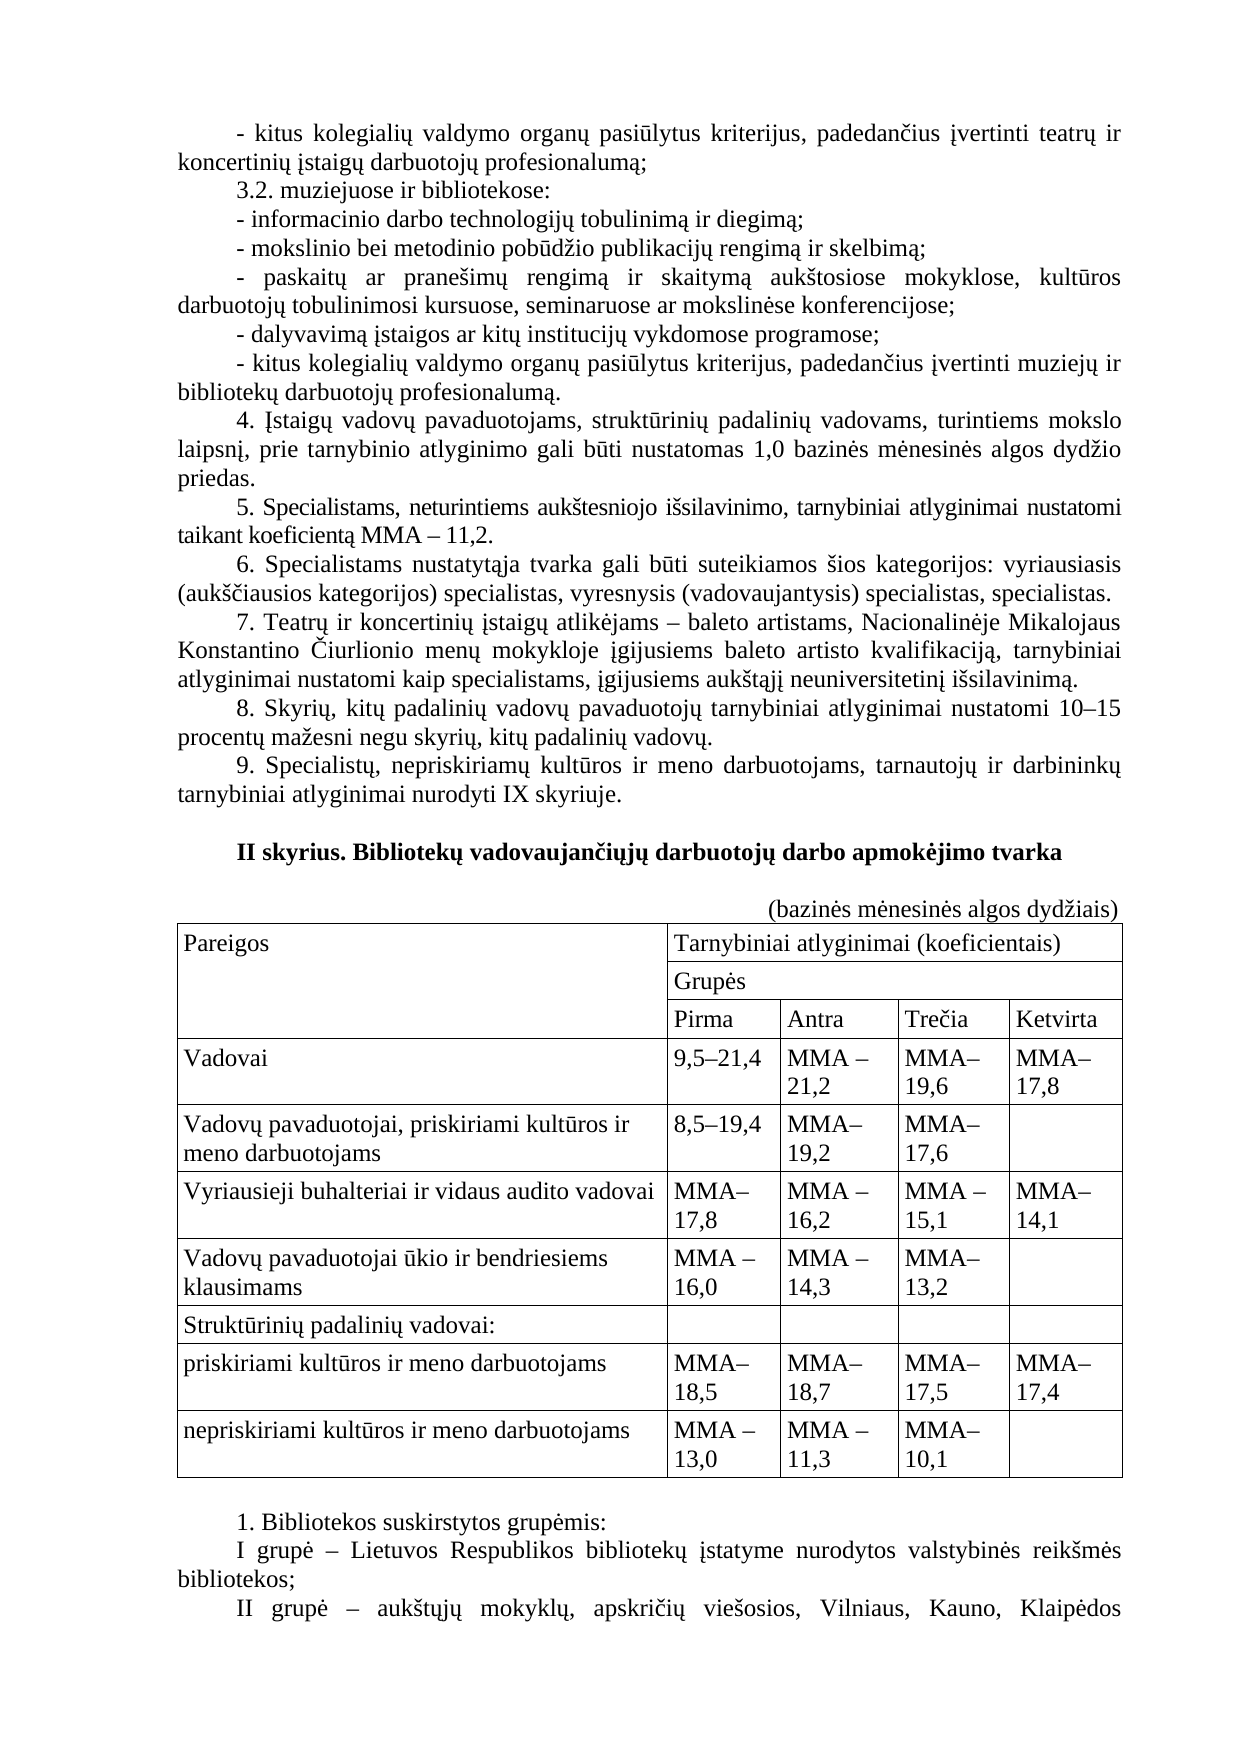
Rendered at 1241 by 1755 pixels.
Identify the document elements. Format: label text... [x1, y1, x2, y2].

text 7. Teatrų ir koncertinių įstaigų atlikėjams – baleto artistams, Nacionalinėje Mikalojaus Konstantino Čiurlionio menų mokykloje įgijusiems baleto artisto kvalifikaciją, tarnybiniai atlyginimai nustatomi kaip specialistams, įgijusiems aukštąjį neuniversitetinį išsilavinimą. [177, 607, 1122, 693]
table_cell MMA–17,6 [899, 1105, 1009, 1171]
table_cell MMA– 14,1 [1010, 1172, 1122, 1238]
table_cell [1010, 1306, 1122, 1343]
table_cell MMA– 10,1 [899, 1411, 1009, 1477]
text ‑ mokslinio bei metodinio pobūdžio publikacijų rengimą ir skelbimą; [177, 233, 1122, 262]
text 9. Specialistų, nepriskiriamų kultūros ir meno darbuotojams, tarnautojų ir darbininkų tarnybiniai atlyginimai nurodyti IX skyriuje. [177, 751, 1122, 808]
table_cell Grupės [668, 962, 1122, 999]
text 1. Bibliotekos suskirstytos grupėmis: [177, 1507, 1122, 1535]
table_cell MMA –15,1 [899, 1172, 1009, 1238]
table_cell [668, 1306, 780, 1343]
table_cell Pirma [668, 1000, 780, 1037]
text 3.2. muziejuose ir bibliotekose: [177, 176, 1122, 204]
text ‑ informacinio darbo technologijų tobulinimą ir diegimą; [177, 204, 1122, 233]
table_cell MMA–17,4 [1010, 1344, 1122, 1410]
text II grupė – aukštųjų mokyklų, apskričių viešosios, Vilniaus, Kauno, Klaipėdos [177, 1593, 1122, 1622]
table_cell MMA–17,8 [1010, 1039, 1122, 1104]
table_cell Vadovų pavaduotojai, priskiriami kultūros ir meno darbuotojams [178, 1105, 667, 1171]
table_cell [1010, 1105, 1122, 1171]
table_header Pareigos [178, 924, 667, 1037]
table_cell Struktūrinių padalinių vadovai: [178, 1306, 667, 1343]
table_cell Trečia [899, 1000, 1009, 1037]
text 8. Skyrių, kitų padalinių vadovų pavaduotojų tarnybiniai atlyginimai nustatomi 10–15 procentų mažesni negu skyrių, kitų padalinių vadovų. [177, 693, 1122, 751]
table_cell Antra [781, 1000, 898, 1037]
table_cell Vyriausieji buhalteriai ir vidaus audito vadovai [178, 1172, 667, 1238]
table_cell MMA – 16,2 [781, 1172, 898, 1238]
table_header Tarnybiniai atlyginimai (koeficientais) [668, 924, 1122, 961]
text 6. Specialistams nustatytąja tvarka gali būti suteikiamos šios kategorijos: vyriausiasis (aukščiausios kategorijos) specialistas, vyresnysis (vadovaujantysis) specialistas, specialistas. [177, 549, 1122, 607]
text I grupė – Lietuvos Respublikos bibliotekų įstatyme nurodytos valstybinės reikšmės bibliotekos; [177, 1535, 1122, 1593]
text 4. Įstaigų vadovų pavaduotojams, struktūrinių padalinių vadovams, turintiems mokslo laipsnį, prie tarnybinio atlyginimo gali būti nustatomas 1,0 bazinės mėnesinės algos dydžio priedas. [177, 406, 1122, 492]
table_cell MMA –21,2 [781, 1039, 898, 1104]
table_cell MMA – 14,3 [781, 1239, 898, 1305]
text ‑ paskaitų ar pranešimų rengimą ir skaitymą aukštosiose mokyklose, kultūros darbuotojų tobulinimosi kursuose, seminaruose ar mokslinėse konferencijose; [177, 262, 1122, 319]
table_cell MMA–17,8 [668, 1172, 780, 1238]
table_cell Vadovų pavaduotojai ūkio ir bendriesiems klausimams [178, 1239, 667, 1305]
table_cell 8,5–19,4 [668, 1105, 780, 1171]
text (bazinės mėnesinės algos dydžiais) [768, 894, 1122, 923]
table_cell MMA–19,2 [781, 1105, 898, 1171]
text II skyrius. Bibliotekų vadovaujančiųjų darbuotojų darbo apmokėjimo tvarka [177, 837, 1122, 866]
table_cell MMA – 13,0 [668, 1411, 780, 1477]
table_cell MMA– 13,2 [899, 1239, 1009, 1305]
table_cell nepriskiriami kultūros ir meno darbuotojams [178, 1411, 667, 1477]
text 5. Specialistams, neturintiems aukštesniojo išsilavinimo, tarnybiniai atlyginimai nustatomi taikant koeficientą MMA – 11,2. [177, 492, 1122, 549]
table_cell MMA – 16,0 [668, 1239, 780, 1305]
table_cell 9,5–21,4 [668, 1039, 780, 1104]
table_cell MMA – 11,3 [781, 1411, 898, 1477]
text ‑ kitus kolegialių valdymo organų pasiūlytus kriterijus, padedančius įvertinti teatrų ir koncertinių įstaigų darbuotojų profesionalumą; [177, 118, 1122, 176]
table_cell MMA–18,5 [668, 1344, 780, 1410]
text ‑ kitus kolegialių valdymo organų pasiūlytus kriterijus, padedančius įvertinti muziejų ir bibliotekų darbuotojų profesionalumą. [177, 348, 1122, 406]
table_cell [1010, 1411, 1122, 1477]
table_cell [899, 1306, 1009, 1343]
table_cell priskiriami kultūros ir meno darbuotojams [178, 1344, 667, 1410]
table_cell Vadovai [178, 1039, 667, 1104]
table_cell MMA–17,5 [899, 1344, 1009, 1410]
table_cell [1010, 1239, 1122, 1305]
table_cell MMA–19,6 [899, 1039, 1009, 1104]
table_cell Ketvirta [1010, 1000, 1122, 1037]
table_cell [781, 1306, 898, 1343]
text ‑ dalyvavimą įstaigos ar kitų institucijų vykdomose programose; [177, 319, 1122, 348]
table_cell MMA–18,7 [781, 1344, 898, 1410]
